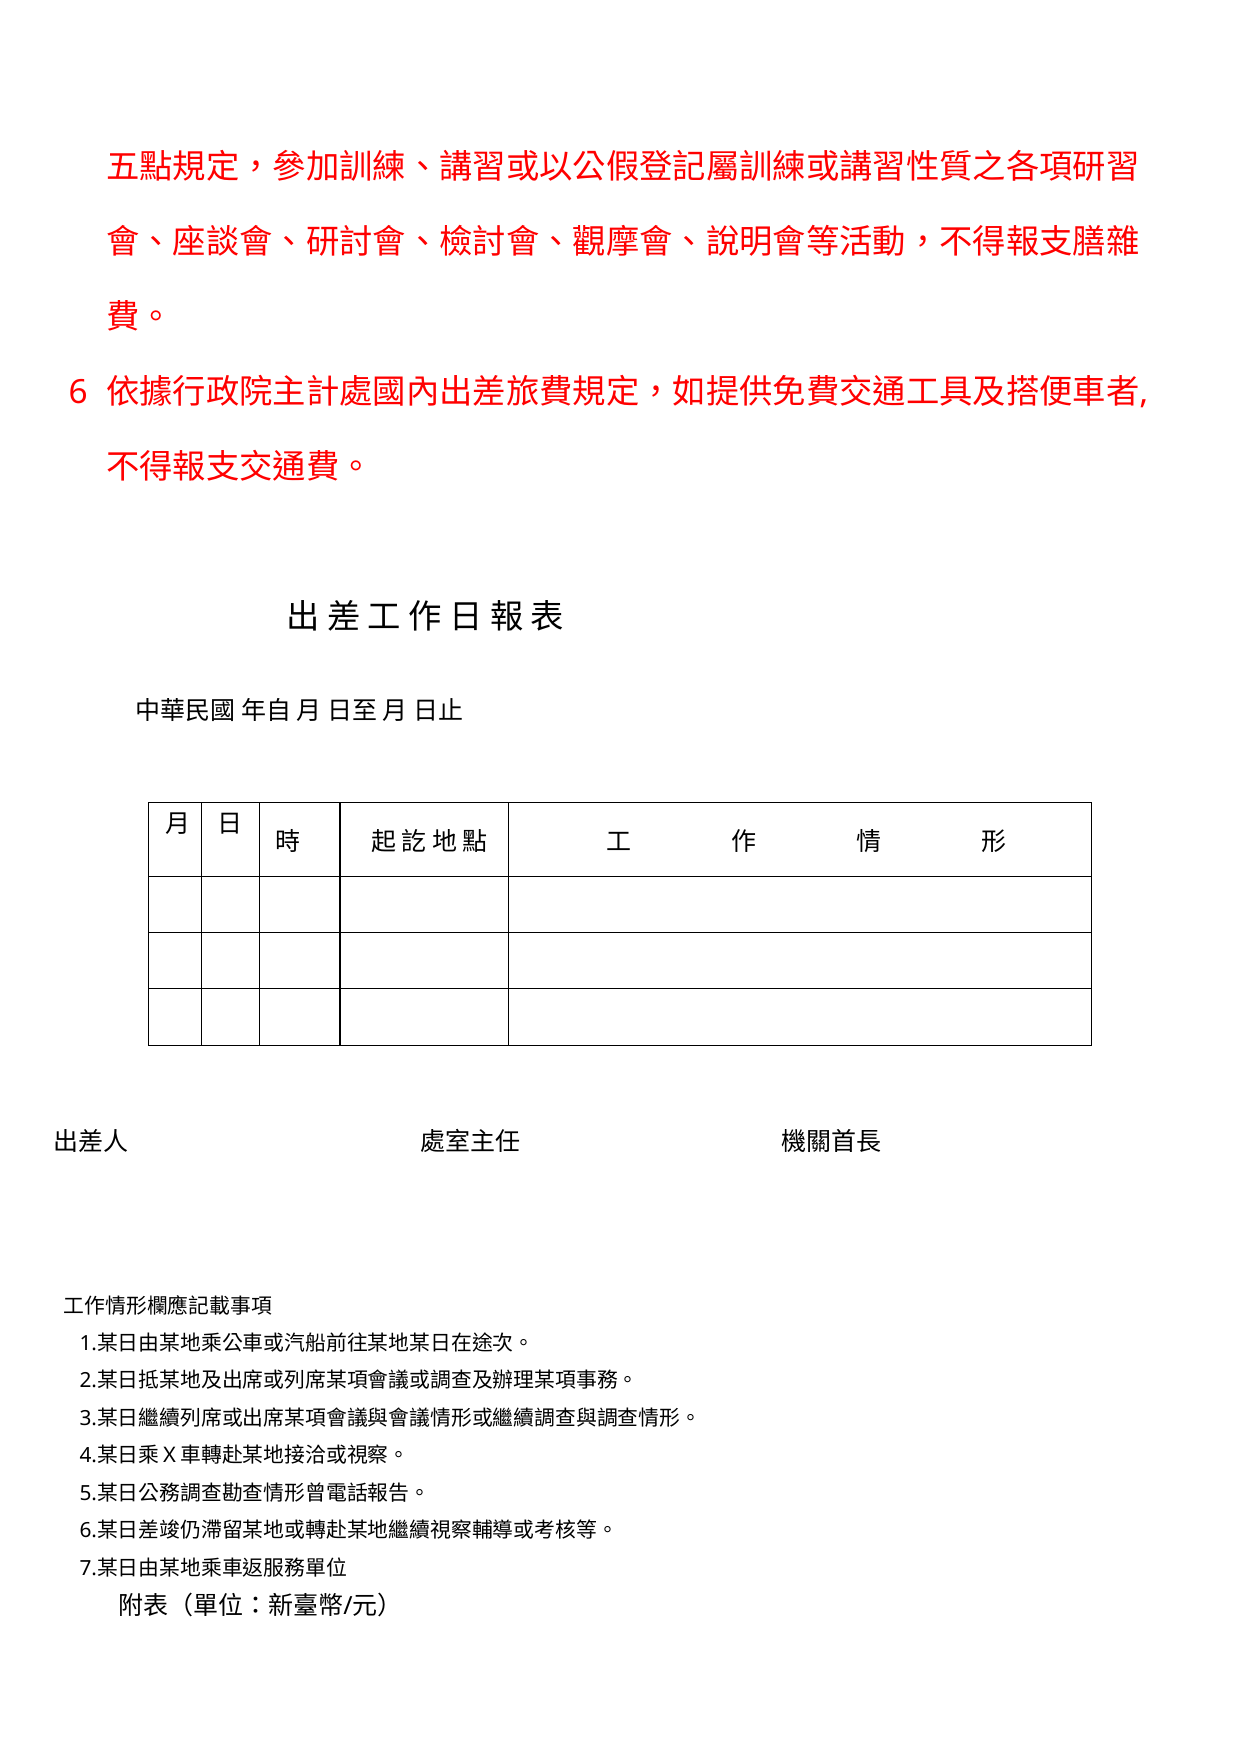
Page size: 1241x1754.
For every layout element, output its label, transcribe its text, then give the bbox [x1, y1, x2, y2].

text 出差人 處室主任 機關首長 [15, 1121, 1166, 1158]
table_cell [202, 877, 259, 932]
table_header 時 [260, 803, 339, 876]
text 7.某日由某地乘車返服務單位 [52, 1548, 1166, 1585]
table_cell [149, 877, 201, 932]
table_cell [509, 877, 1091, 932]
text 中華民國 年自 月 日至 月 日止 [118, 689, 1166, 727]
table_cell [260, 877, 339, 932]
table_cell [259, 1046, 563, 1121]
text 附表（單位：新臺幣/元） [118, 1585, 1122, 1623]
text 5.某日公務調查勘查情形曾電話報告。 [52, 1473, 1166, 1510]
table_cell [201, 1046, 259, 1121]
table_header 月 [149, 803, 201, 876]
text 2.某日抵某地及出席或列席某項會議或調查及辦理某項事務。 [52, 1360, 1166, 1398]
table_cell [260, 989, 339, 1044]
table_cell [341, 877, 508, 932]
table_header 日 [202, 803, 259, 876]
table_header 起 訖 地 點 [341, 803, 508, 876]
list 依據行政院主計處國內出差旅費規定，如提供免費交通工具及搭便車者,不得報支交通費。 [68, 352, 1166, 502]
text 1.某日由某地乘公車或汽船前往某地某日在途次。 [52, 1323, 1166, 1360]
list 五點規定，參加訓練、講習或以公假登記屬訓練或講習性質之各項研習會、座談會、研討會、檢討會、觀摩會、說明會等活動，不得報支膳雜費。 [68, 127, 1166, 352]
text 3.某日繼續列席或出席某項會議與會議情形或繼續調查與調查情形。 [52, 1398, 1166, 1435]
table_cell [202, 933, 259, 988]
table_cell [260, 933, 339, 988]
table_cell [509, 933, 1091, 988]
table_cell [149, 989, 201, 1044]
text 4.某日乘Ｘ車轉赴某地接洽或視察。 [52, 1435, 1166, 1473]
table_cell [341, 989, 508, 1044]
table_cell [509, 989, 1091, 1044]
text 工作情形欄應記載事項 [15, 1285, 1166, 1323]
table_cell [341, 933, 508, 988]
table_cell [149, 1046, 201, 1121]
text 出 差 工 作 日 報 表 [118, 577, 1166, 652]
table_cell [563, 1046, 1092, 1121]
table_cell [202, 989, 259, 1044]
text 6.某日差竣仍滯留某地或轉赴某地繼續視察輔導或考核等。 [52, 1510, 1166, 1548]
table_header 工 作 情 形 [509, 803, 1091, 876]
table_cell [149, 933, 201, 988]
